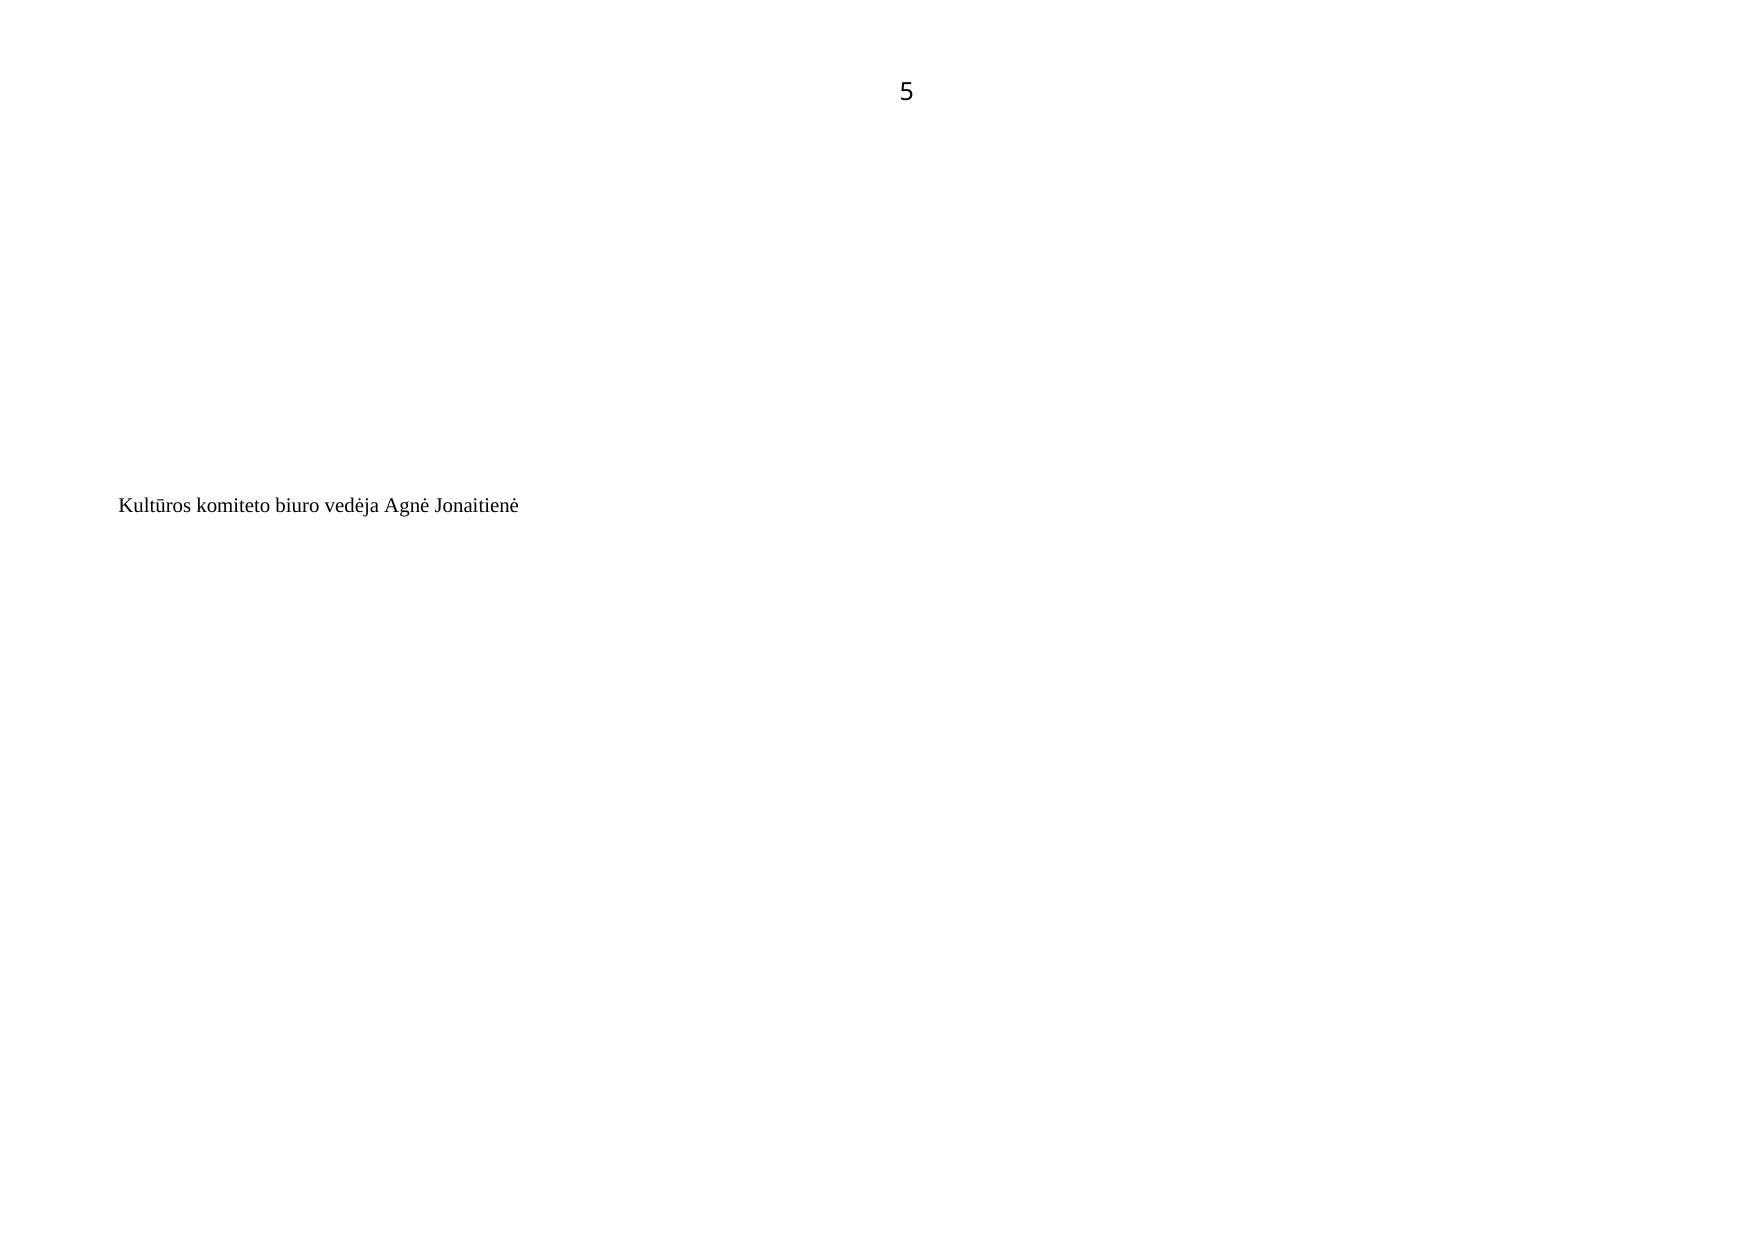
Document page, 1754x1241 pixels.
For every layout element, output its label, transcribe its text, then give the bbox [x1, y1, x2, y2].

text Kultūros komiteto biuro vedėja Agnė Jonaitienė [118, 493, 1695, 517]
